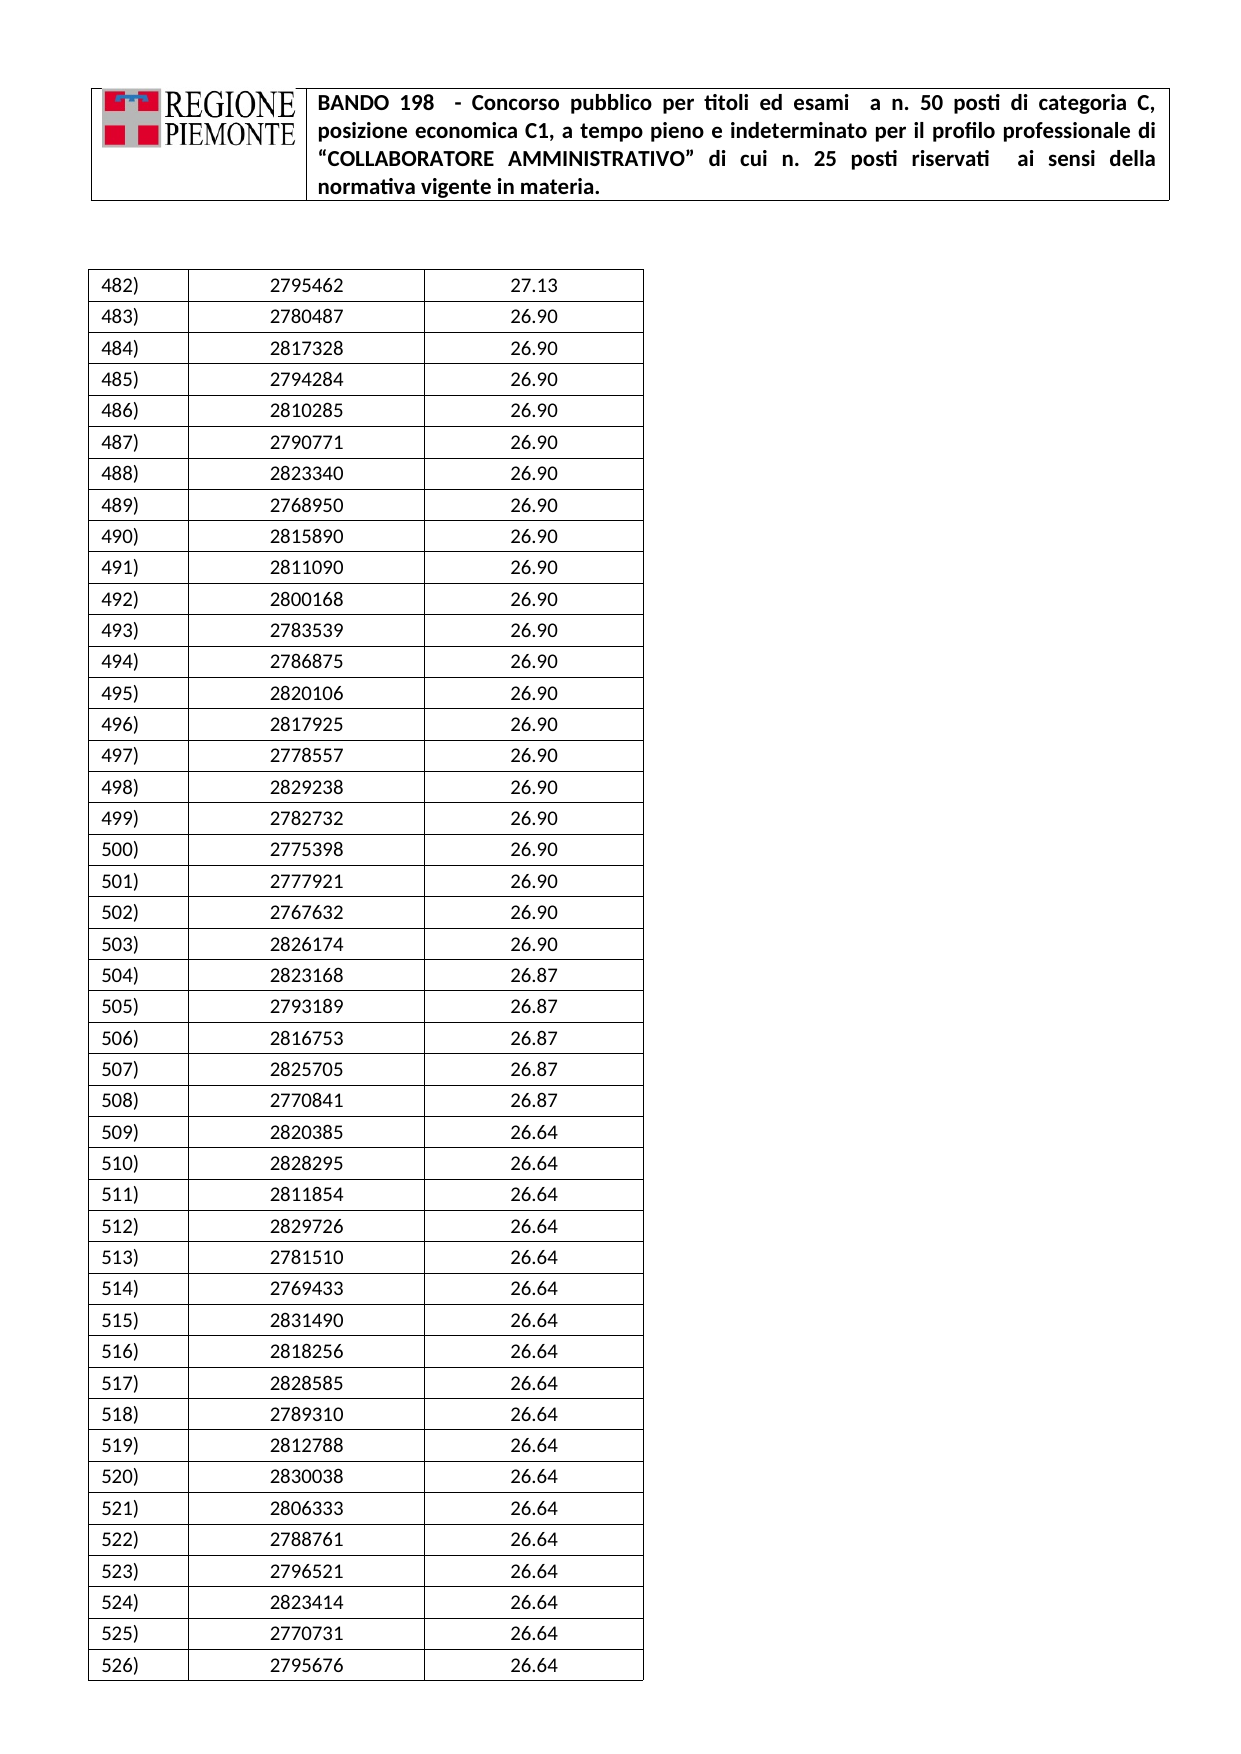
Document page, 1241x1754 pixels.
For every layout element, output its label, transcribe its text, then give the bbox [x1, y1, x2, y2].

table_cell [89, 396, 188, 426]
table_cell [89, 1336, 188, 1367]
table_cell [89, 1368, 188, 1398]
table_cell [89, 1180, 188, 1210]
table_cell [89, 459, 188, 489]
table_cell [89, 866, 188, 896]
table_cell [89, 302, 188, 332]
table_cell 27,13 [425, 270, 643, 301]
table_cell 2826174 [189, 929, 424, 959]
table_cell 2817328 [189, 333, 424, 363]
table_cell 2811090 [189, 552, 424, 583]
table_cell [89, 929, 188, 959]
table_cell 26,90 [425, 427, 643, 457]
table_cell 2800168 [189, 584, 424, 614]
table_cell 2810285 [189, 396, 424, 426]
table_cell [89, 333, 188, 363]
table_cell 26,64 [425, 1399, 643, 1429]
table_cell [89, 1054, 188, 1084]
table_cell 26,90 [425, 647, 643, 677]
table_cell 2823414 [189, 1587, 424, 1617]
table_cell [89, 1587, 188, 1617]
table_cell 26,90 [425, 897, 643, 928]
table_cell 26,90 [425, 803, 643, 834]
table_cell 2786875 [189, 647, 424, 677]
table_cell 26,90 [425, 709, 643, 739]
table_cell [89, 803, 188, 834]
table_cell 2825705 [189, 1054, 424, 1084]
table_cell 26,64 [425, 1336, 643, 1367]
table_cell 26,64 [425, 1525, 643, 1555]
table_cell 26,90 [425, 396, 643, 426]
table_cell 26,64 [425, 1462, 643, 1492]
table_cell 2818256 [189, 1336, 424, 1367]
table_cell 2820106 [189, 678, 424, 708]
table_cell 2778557 [189, 741, 424, 771]
table_cell 26,90 [425, 678, 643, 708]
table_cell [89, 1399, 188, 1429]
table_cell [89, 960, 188, 990]
table_cell [89, 1430, 188, 1461]
table_cell 26,90 [425, 521, 643, 551]
table_cell 26,90 [425, 741, 643, 771]
table_cell 26,64 [425, 1587, 643, 1617]
table_cell [89, 647, 188, 677]
table_cell 26,90 [425, 302, 643, 332]
table_cell [89, 709, 188, 739]
table_cell 2793189 [189, 991, 424, 1022]
table_cell 2794284 [189, 364, 424, 395]
table_cell [89, 490, 188, 520]
table_cell [89, 552, 188, 583]
table_cell [89, 364, 188, 395]
table_cell 26,90 [425, 772, 643, 802]
table_cell 26,64 [425, 1148, 643, 1178]
table_cell [89, 1086, 188, 1116]
table_cell [89, 1650, 188, 1680]
table_cell 26,87 [425, 1086, 643, 1116]
table_cell 26,64 [425, 1274, 643, 1304]
table_cell 26,87 [425, 991, 643, 1022]
table_cell 26,90 [425, 584, 643, 614]
table_cell [89, 1493, 188, 1523]
table_cell [89, 1556, 188, 1586]
table_cell [89, 1023, 188, 1053]
table_cell 2828295 [189, 1148, 424, 1178]
table_cell 26,90 [425, 490, 643, 520]
table_cell 2829726 [189, 1211, 424, 1241]
table_cell 26,64 [425, 1211, 643, 1241]
table_cell 26,87 [425, 1023, 643, 1053]
table_cell 2780487 [189, 302, 424, 332]
table_cell 26,64 [425, 1242, 643, 1273]
table_cell [89, 1619, 188, 1649]
table_cell [89, 615, 188, 646]
table_cell 26,64 [425, 1368, 643, 1398]
table_cell 26,90 [425, 364, 643, 395]
picture [101, 87, 296, 148]
table_cell 26,64 [425, 1619, 643, 1649]
table_cell [89, 270, 188, 301]
table_cell [89, 1462, 188, 1492]
table_cell 26,90 [425, 835, 643, 865]
table_cell 2783539 [189, 615, 424, 646]
table_cell 2816753 [189, 1023, 424, 1053]
table_cell 2770841 [189, 1086, 424, 1116]
table_cell 2795676 [189, 1650, 424, 1680]
table_cell 2781510 [189, 1242, 424, 1273]
table_cell [89, 1148, 188, 1178]
table_cell 2817925 [189, 709, 424, 739]
table_cell 26,90 [425, 552, 643, 583]
table_cell 26,90 [425, 459, 643, 489]
table_cell 26,64 [425, 1180, 643, 1210]
table_cell 2828585 [189, 1368, 424, 1398]
table_cell 2777921 [189, 866, 424, 896]
table_cell 26,64 [425, 1117, 643, 1147]
table_cell 2789310 [189, 1399, 424, 1429]
table_cell [89, 521, 188, 551]
table_cell 2820385 [189, 1117, 424, 1147]
table_cell [89, 1117, 188, 1147]
table_cell 2775398 [189, 835, 424, 865]
table_cell 2790771 [189, 427, 424, 457]
table_cell 2830038 [189, 1462, 424, 1492]
table_cell 2795462 [189, 270, 424, 301]
table_cell [89, 991, 188, 1022]
table_cell [89, 584, 188, 614]
table_cell 26,64 [425, 1493, 643, 1523]
table_cell 26,90 [425, 615, 643, 646]
table_cell [89, 1211, 188, 1241]
table_cell 2829238 [189, 772, 424, 802]
table_cell 26,90 [425, 866, 643, 896]
table_cell [89, 741, 188, 771]
table_cell 2796521 [189, 1556, 424, 1586]
table_cell 2806333 [189, 1493, 424, 1523]
table_cell [89, 427, 188, 457]
table_cell [89, 897, 188, 928]
table_cell 2823340 [189, 459, 424, 489]
table_cell 26,90 [425, 333, 643, 363]
table_cell 2767632 [189, 897, 424, 928]
table_cell [89, 835, 188, 865]
table_cell [89, 1305, 188, 1335]
table_cell 26,87 [425, 1054, 643, 1084]
table_cell 26,64 [425, 1650, 643, 1680]
table_cell 26,64 [425, 1305, 643, 1335]
table_cell 26,64 [425, 1430, 643, 1461]
table_cell 2823168 [189, 960, 424, 990]
table_cell 26,87 [425, 960, 643, 990]
table_cell 2811854 [189, 1180, 424, 1210]
table_cell 26,64 [425, 1556, 643, 1586]
table_cell 2770731 [189, 1619, 424, 1649]
table_cell 2815890 [189, 521, 424, 551]
table_cell 2768950 [189, 490, 424, 520]
table_cell [89, 1242, 188, 1273]
table_cell [89, 1525, 188, 1555]
table_cell [89, 772, 188, 802]
table_cell 2788761 [189, 1525, 424, 1555]
table_cell [89, 1274, 188, 1304]
table_cell 2769433 [189, 1274, 424, 1304]
table_cell 2782732 [189, 803, 424, 834]
table_cell 2831490 [189, 1305, 424, 1335]
table_cell [89, 678, 188, 708]
table_cell 26,90 [425, 929, 643, 959]
table_cell 2812788 [189, 1430, 424, 1461]
